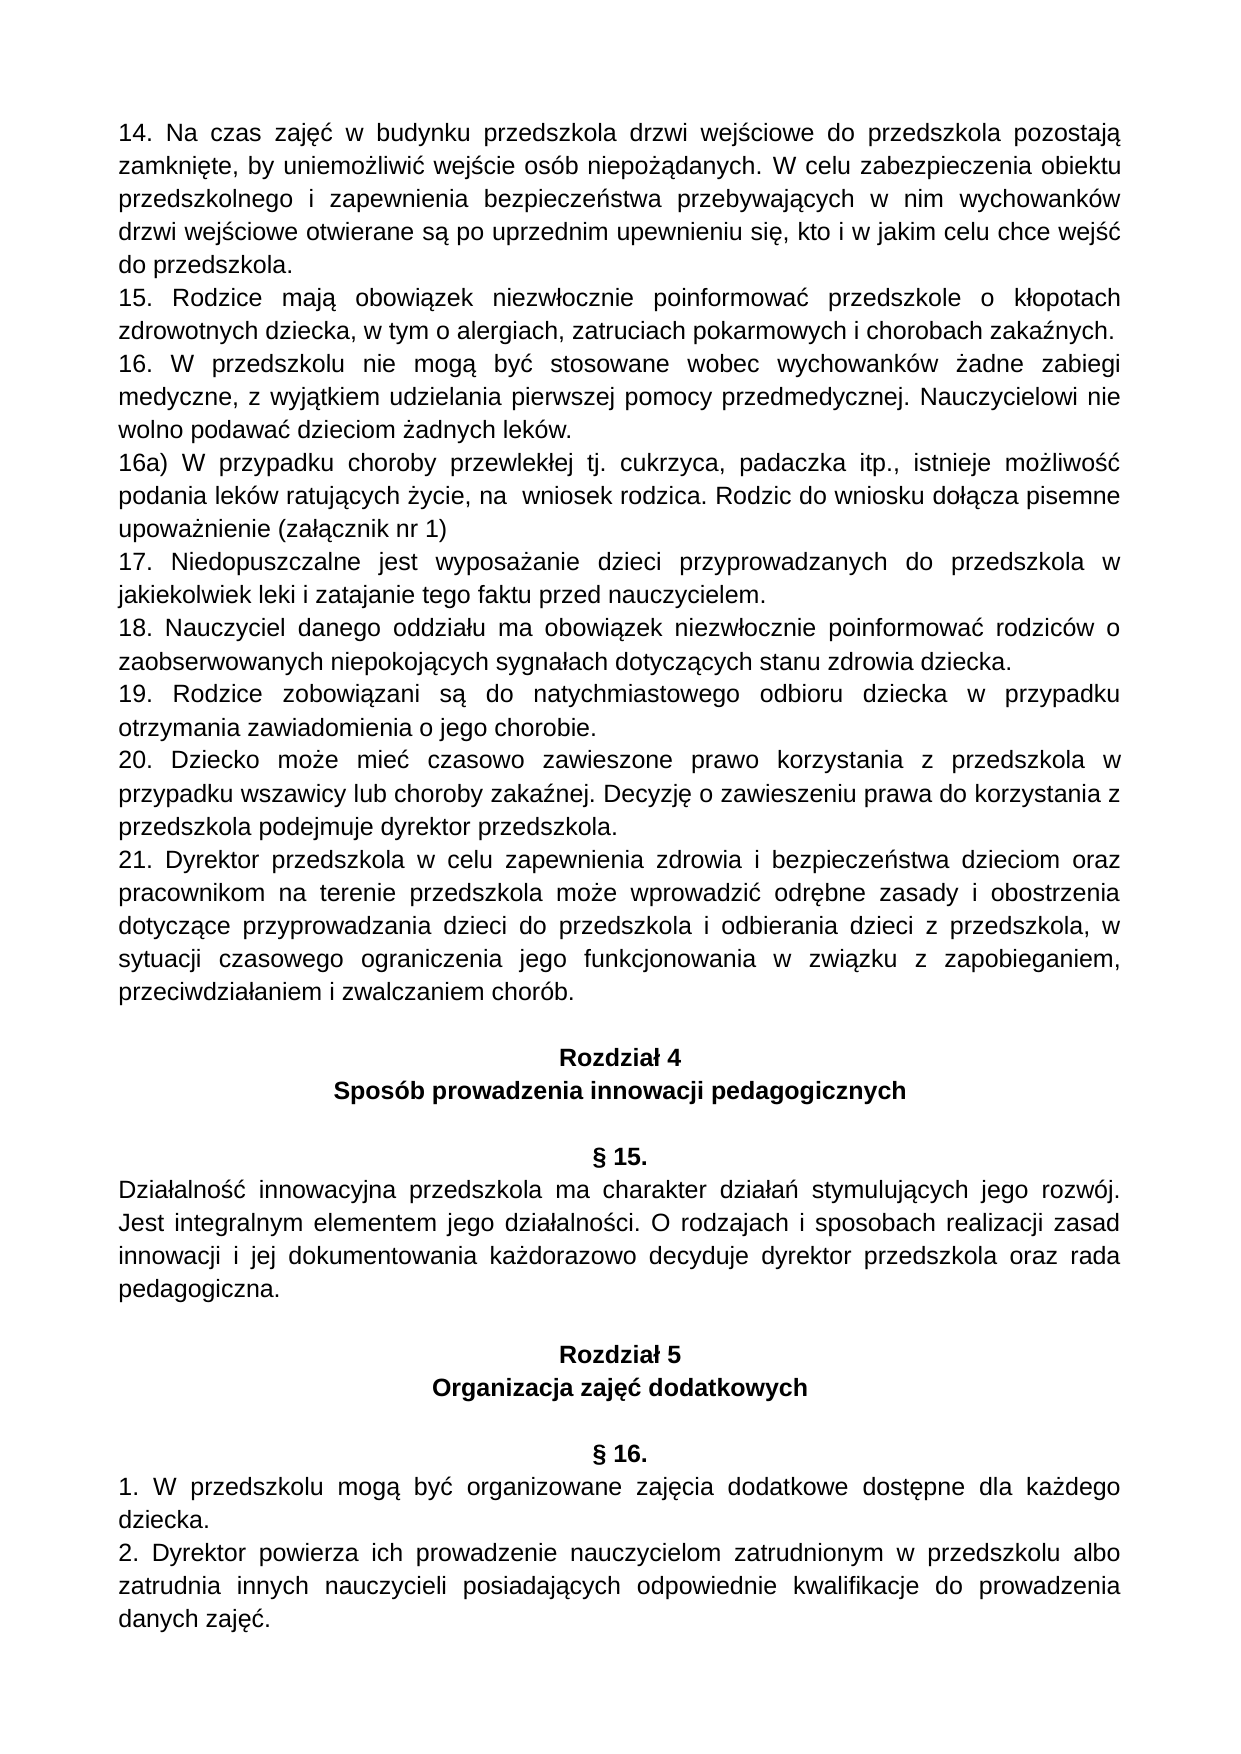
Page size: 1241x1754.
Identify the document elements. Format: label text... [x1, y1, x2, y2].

text 16a) W przypadku choroby przewlekłej tj. cukrzyca, padaczka itp., istnieje możliwość podania leków ratujących życie, na wniosek rodzica. Rodzic do wniosku dołącza pisemne upoważnienie (załącznik nr 1) [118, 448, 1122, 543]
text Sposób prowadzenia innowacji pedagogicznych [118, 1076, 1122, 1104]
text Rozdział 5 [118, 1340, 1122, 1369]
text Rozdział 4 [118, 1043, 1122, 1071]
text 16. W przedszkolu nie mogą być stosowane wobec wychowanków żadne zabiegi medyczne, z wyjątkiem udzielania pierwszej pomocy przedmedycznej. Nauczycielowi nie wolno podawać dzieciom żadnych leków. [118, 349, 1122, 444]
text 19. Rodzice zobowiązani są do natychmiastowego odbioru dziecka w przypadku otrzymania zawiadomienia o jego chorobie. [118, 679, 1122, 741]
text 2. Dyrektor powierza ich prowadzenie nauczycielom zatrudnionym w przedszkolu albo zatrudnia innych nauczycieli posiadających odpowiednie kwalifikacje do prowadzenia danych zajęć. [118, 1538, 1122, 1633]
text 18. Nauczyciel danego oddziału ma obowiązek niezwłocznie poinformować rodziców o zaobserwowanych niepokojących sygnałach dotyczących stanu zdrowia dziecka. [118, 613, 1122, 675]
text Organizacja zajęć dodatkowych [118, 1373, 1122, 1402]
text § 16. [118, 1439, 1122, 1468]
text 17. Niedopuszczalne jest wyposażanie dzieci przyprowadzanych do przedszkola w jakiekolwiek leki i zatajanie tego faktu przed nauczycielem. [118, 547, 1122, 609]
text 21. Dyrektor przedszkola w celu zapewnienia zdrowia i bezpieczeństwa dzieciom oraz pracownikom na terenie przedszkola może wprowadzić odrębne zasady i obostrzenia dotyczące przyprowadzania dzieci do przedszkola i odbierania dzieci z przedszkola, w sytuacji czasowego ograniczenia jego funkcjonowania w związku z zapobieganiem, przeciwdziałaniem i zwalczaniem chorób. [118, 844, 1122, 1005]
text 20. Dziecko może mieć czasowo zawieszone prawo korzystania z przedszkola w przypadku wszawicy lub choroby zakaźnej. Decyzję o zawieszeniu prawa do korzystania z przedszkola podejmuje dyrektor przedszkola. [118, 746, 1122, 840]
text 1. W przedszkolu mogą być organizowane zajęcia dodatkowe dostępne dla każdego dziecka. [118, 1472, 1122, 1534]
text Działalność innowacyjna przedszkola ma charakter działań stymulujących jego rozwój. Jest integralnym elementem jego działalności. O rodzajach i sposobach realizacji zasad innowacji i jej dokumentowania każdorazowo decyduje dyrektor przedszkola oraz rada pedagogiczna. [118, 1175, 1122, 1303]
text 14. Na czas zajęć w budynku przedszkola drzwi wejściowe do przedszkola pozostają zamknięte, by uniemożliwić wejście osób niepożądanych. W celu zabezpieczenia obiektu przedszkolnego i zapewnienia bezpieczeństwa przebywających w nim wychowanków drzwi wejściowe otwierane są po uprzednim upewnieniu się, kto i w jakim celu chce wejść do przedszkola. [118, 118, 1122, 279]
text § 15. [118, 1142, 1122, 1171]
text 15. Rodzice mają obowiązek niezwłocznie poinformować przedszkole o kłopotach zdrowotnych dziecka, w tym o alergiach, zatruciach pokarmowych i chorobach zakaźnych. [118, 283, 1122, 345]
